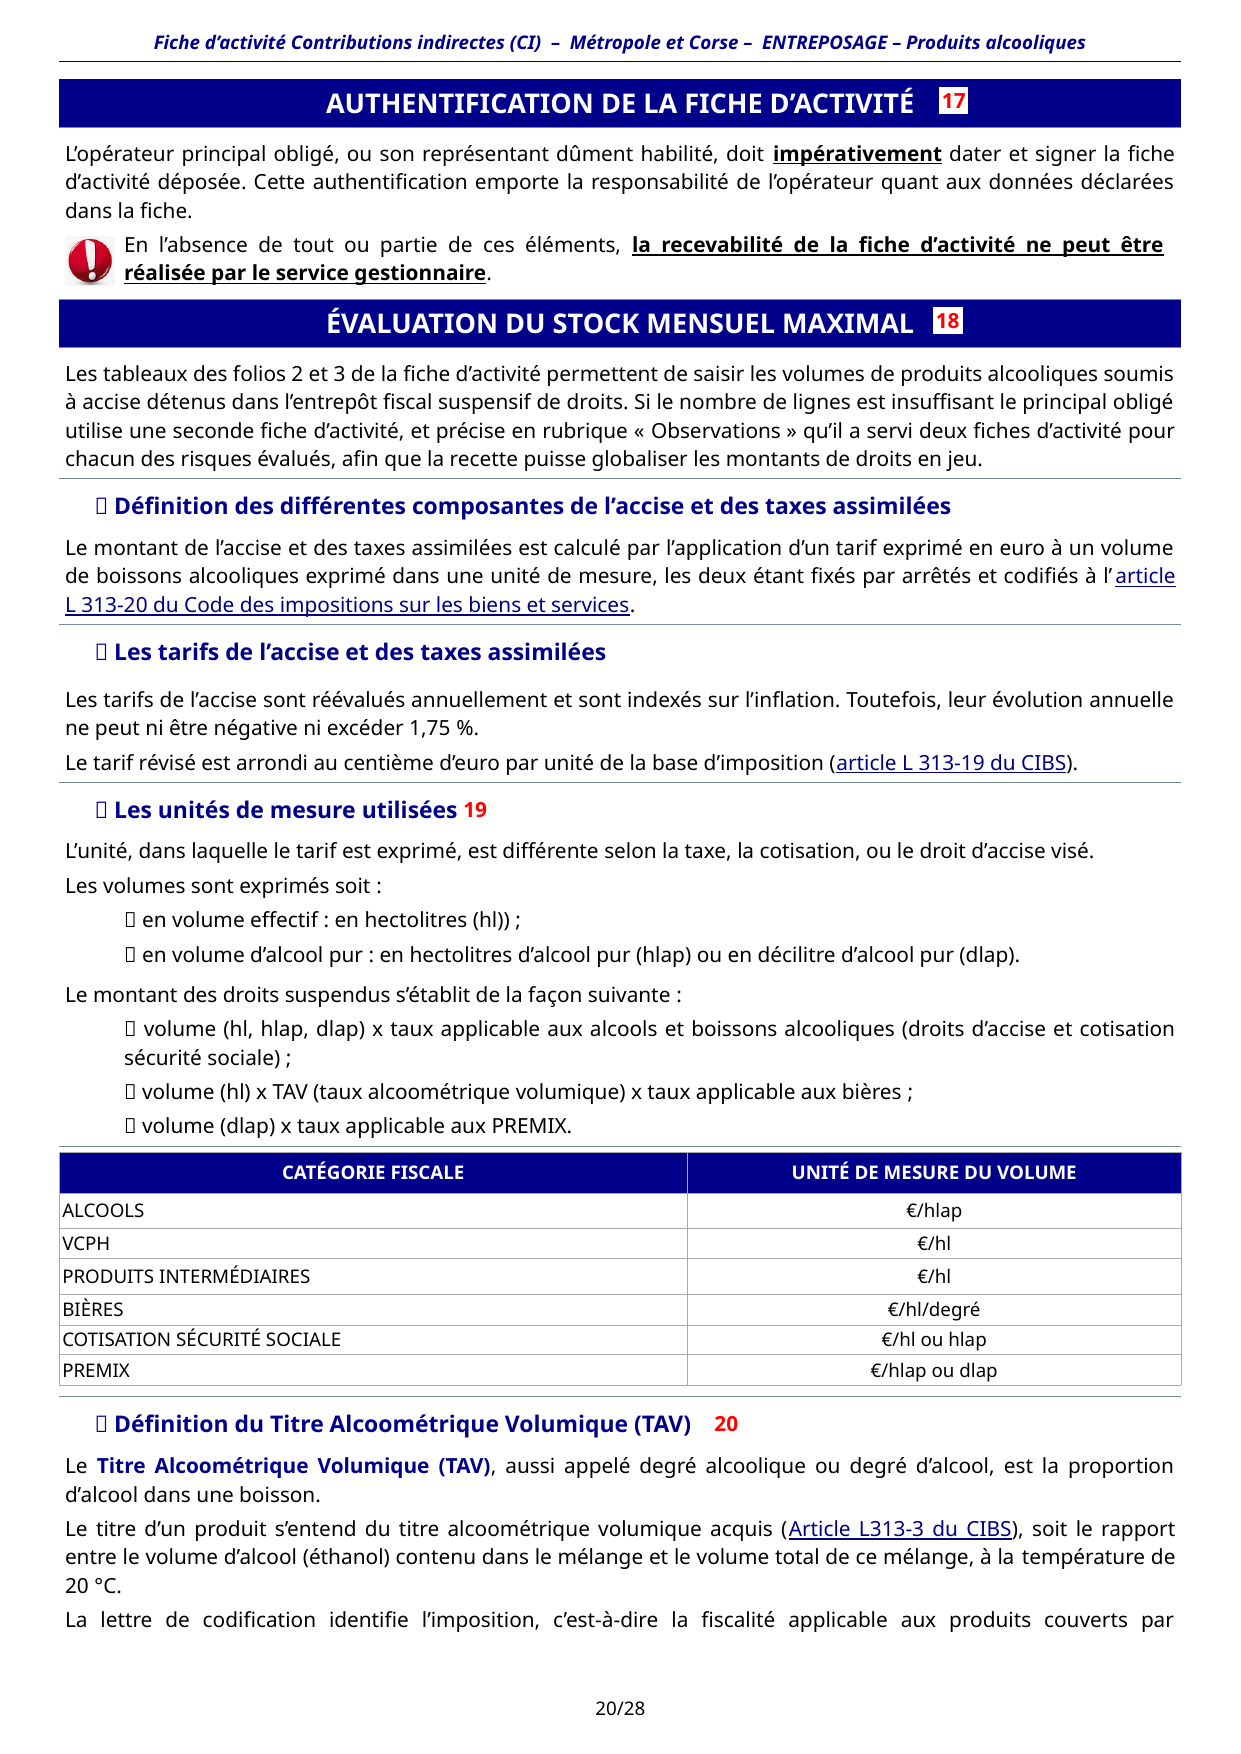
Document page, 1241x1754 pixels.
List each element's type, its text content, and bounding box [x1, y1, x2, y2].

table_cell ÉVALUATION DU STOCK MENSUEL MAXIMAL [59, 300, 1181, 347]
table_cell  Les tarifs de l’accise et des taxes assimilées Les tarifs de l’accise sont réévalués annuellement et sont indexés sur l’inflation. Toutefois, leur évolution annuelle ne peut ni être négative ni excéder 1,75 %. Le tarif révisé est arrondi au centième d’euro par unité de la base d’imposition (article L 313-19 du CIBS). [59, 625, 1181, 782]
table_header AUTHENTIFICATION DE LA FICHE D’ACTIVITÉ [59, 79, 1181, 127]
table_cell €/hl [688, 1259, 1181, 1294]
table_cell L’opérateur principal obligé, ou son représentant dûment habilité, doit impérativement dater et signer la fiche d’activité déposée. Cette authentification emporte la responsabilité de l’opérateur quant aux données déclarées dans la fiche. En l’absence de tout ou partie de ces éléments, la recevabilité de la fiche d’activité ne peut être réalisée par le service gestionnaire. [59, 128, 1181, 299]
table_cell ALCOOLS [60, 1194, 687, 1228]
table_cell [59, 1386, 1181, 1396]
table_cell  Définition des différentes composantes de l’accise et des taxes assimilées Le montant de l’accise et des taxes assimilées est calculé par l’application d’un tarif exprimé en euro à un volume de boissons alcooliques exprimé dans une unité de mesure, les deux étant fixés par arrêtés et codifiés à l’article L 313-20 du Code des impositions sur les biens et services. [59, 479, 1181, 624]
table_cell  Les unités de mesure utilisées L’unité, dans laquelle le tarif est exprimé, est différente selon la taxe, la cotisation, ou le droit d’accise visé. Les volumes sont exprimés soit :  en volume effectif : en hectolitres (hl)) ;  en volume d’alcool pur : en hectolitres d’alcool pur (hlap) ou en décilitre d’alcool pur (dlap). Le montant des droits suspendus s’établit de la façon suivante :  volume (hl, hlap, dlap) x taux applicable aux alcools et boissons alcooliques (droits d’accise et cotisation sécurité sociale) ;  volume (hl) x TAV (taux alcoométrique volumique) x taux applicable aux bières ;  volume (dlap) x taux applicable aux PREMIX. [59, 783, 1181, 1146]
table_cell BIÈRES [60, 1295, 687, 1324]
table_header UNITÉ DE MESURE DU VOLUME [688, 1153, 1181, 1193]
table_cell €/hlap [688, 1194, 1181, 1228]
table_cell PREMIX [60, 1355, 687, 1385]
table_header CATÉGORIE FISCALE [60, 1153, 687, 1193]
table_cell €/hl ou hlap [688, 1326, 1181, 1354]
table_cell €/hlap ou dlap [688, 1355, 1181, 1385]
table_cell PRODUITS INTERMÉDIAIRES [60, 1259, 687, 1294]
table_cell [59, 1147, 1181, 1152]
table_cell VCPH [60, 1229, 687, 1258]
table_cell  Définition du Titre Alcoométrique Volumique (TAV) Le Titre Alcoométrique Volumique (TAV), aussi appelé degré alcoolique ou degré d’alcool, est la proportion d’alcool dans une boisson. Le titre d’un produit s’entend du titre alcoométrique volumique acquis (Article L313-3 du CIBS), soit le rapport entre le volume d’alcool (éthanol) contenu dans le mélange et le volume total de ce mélange, à la température de 20 °C. La lettre de codification identifie l’imposition, c’est-à-dire la fiscalité applicable aux produits couverts par [59, 1397, 1181, 1666]
table_cell €/hl/degré [688, 1295, 1181, 1324]
picture [65, 236, 115, 286]
table_cell €/hl [688, 1229, 1181, 1258]
table_cell Les tableaux des folios 2 et 3 de la fiche d’activité permettent de saisir les volumes de produits alcooliques soumis à accise détenus dans l’entrepôt fiscal suspensif de droits. Si le nombre de lignes est insuffisant le principal obligé utilise une seconde fiche d’activité, et précise en rubrique « Observations » qu’il a servi deux fiches d’activité pour chacun des risques évalués, afin que la recette puisse globaliser les montants de droits en jeu. [59, 348, 1181, 478]
table_cell COTISATION SÉCURITÉ SOCIALE [60, 1326, 687, 1354]
